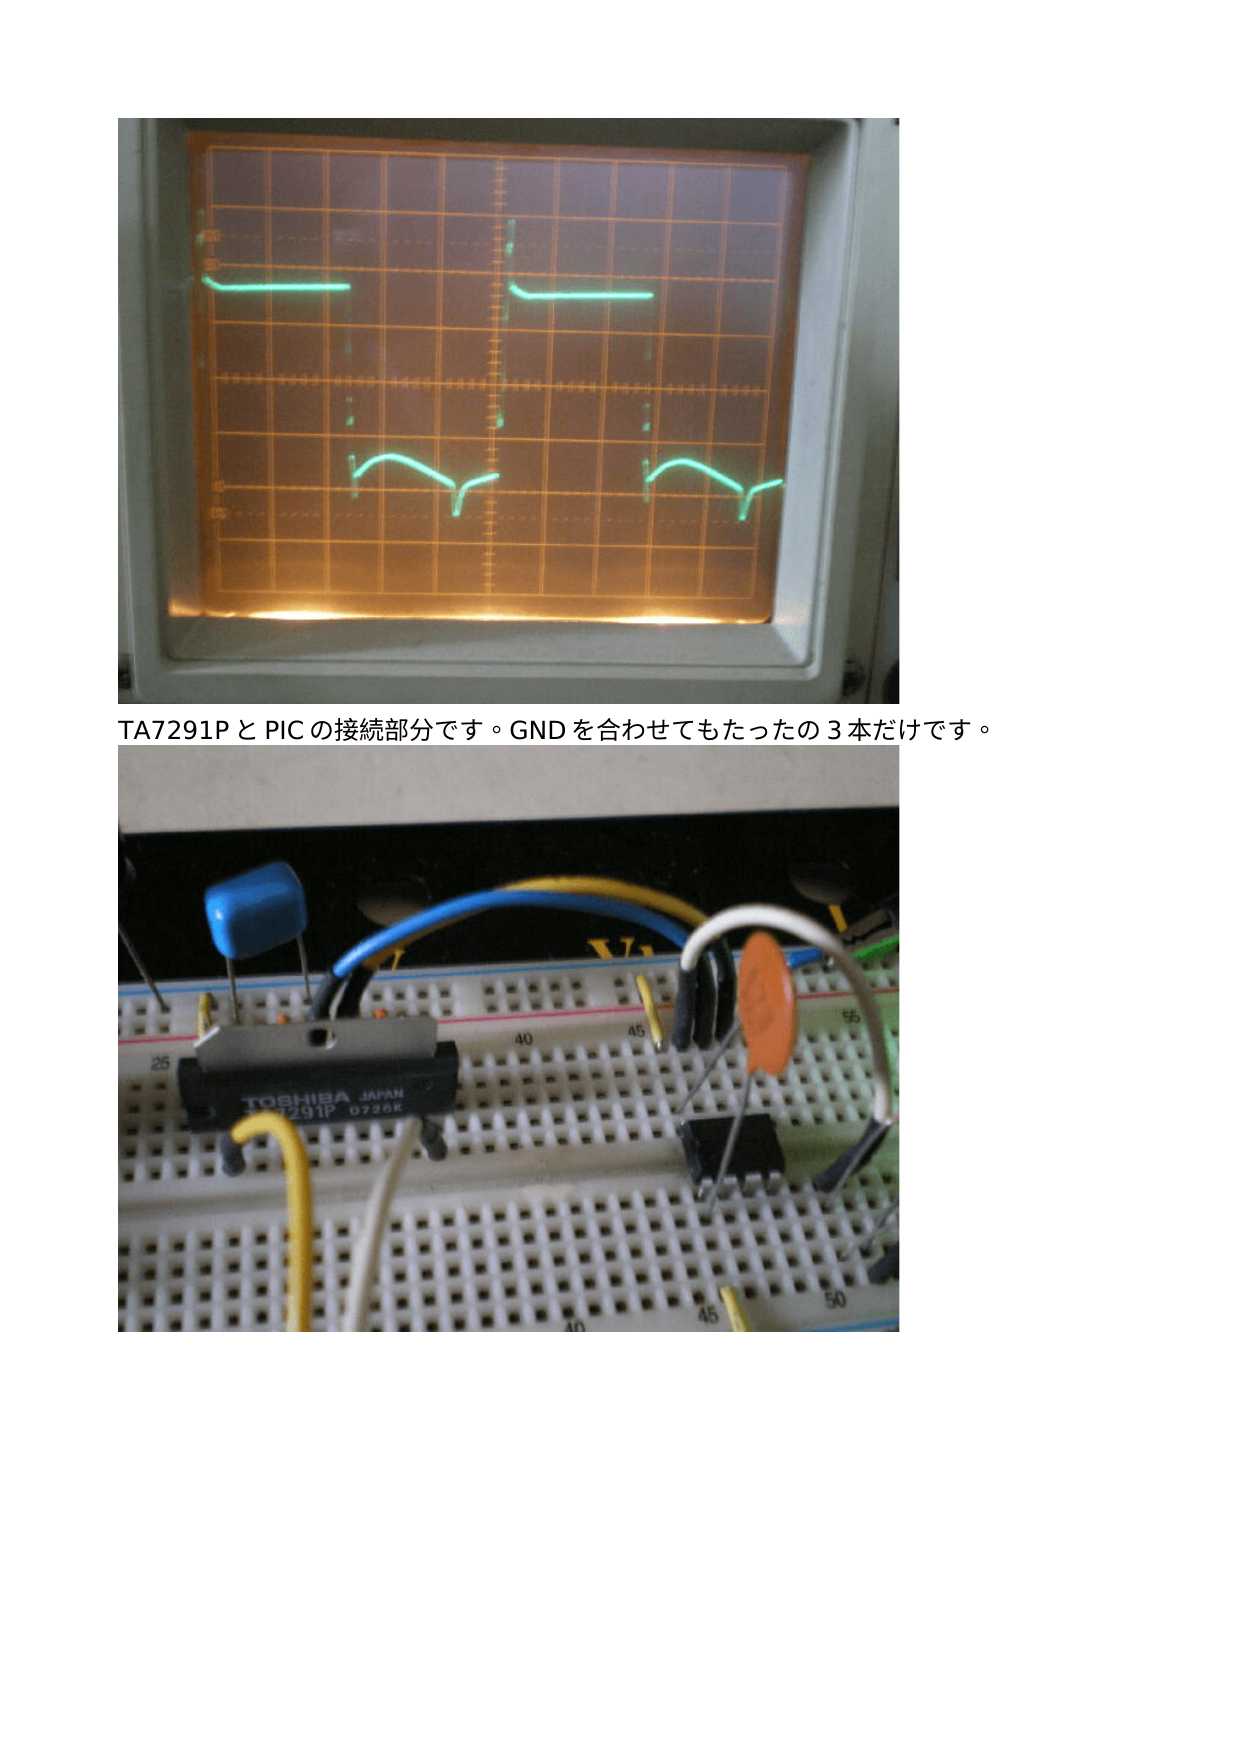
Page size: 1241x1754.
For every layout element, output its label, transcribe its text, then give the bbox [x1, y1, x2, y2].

picture [118, 745, 900, 1332]
text TA7291PとPICの接続部分です。GNDを合わせてもたったの3本だけです。 [118, 717, 1122, 1332]
picture [118, 118, 900, 704]
text [900, 118, 1122, 704]
